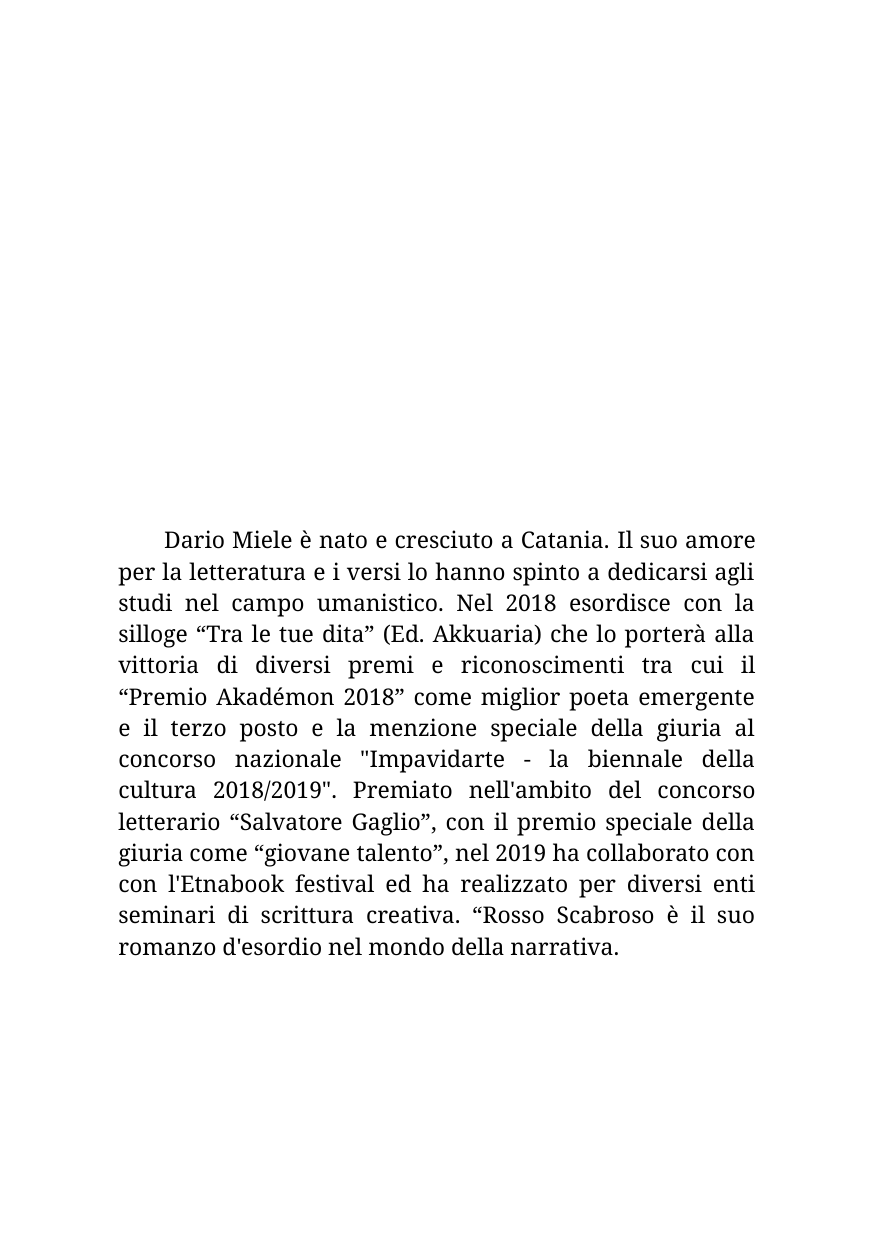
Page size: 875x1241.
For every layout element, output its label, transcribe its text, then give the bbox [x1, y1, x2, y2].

text Dario Miele è nato e cresciuto a Catania. Il suo amore per la letteratura e i versi lo hanno spinto a dedicarsi agli studi nel campo umanistico. Nel 2018 esordisce con la silloge “Tra le tue dita” (Ed. Akkuaria) che lo porterà alla vittoria di diversi premi e riconoscimenti tra cui il “Premio Akadémon 2018” come miglior poeta emergente e il terzo posto e la menzione speciale della giuria al concorso nazionale "Impavidarte - la biennale della cultura 2018/2019". Premiato nell'ambito del concorso letterario “Salvatore Gaglio”, con il premio speciale della giuria come “giovane talento”, nel 2019 ha collaborato con con l'Etnabook festival ed ha realizzato per diversi enti seminari di scrittura creativa. “Rosso Scabroso è il suo romanzo d'esordio nel mondo della narrativa. [118, 524, 756, 962]
